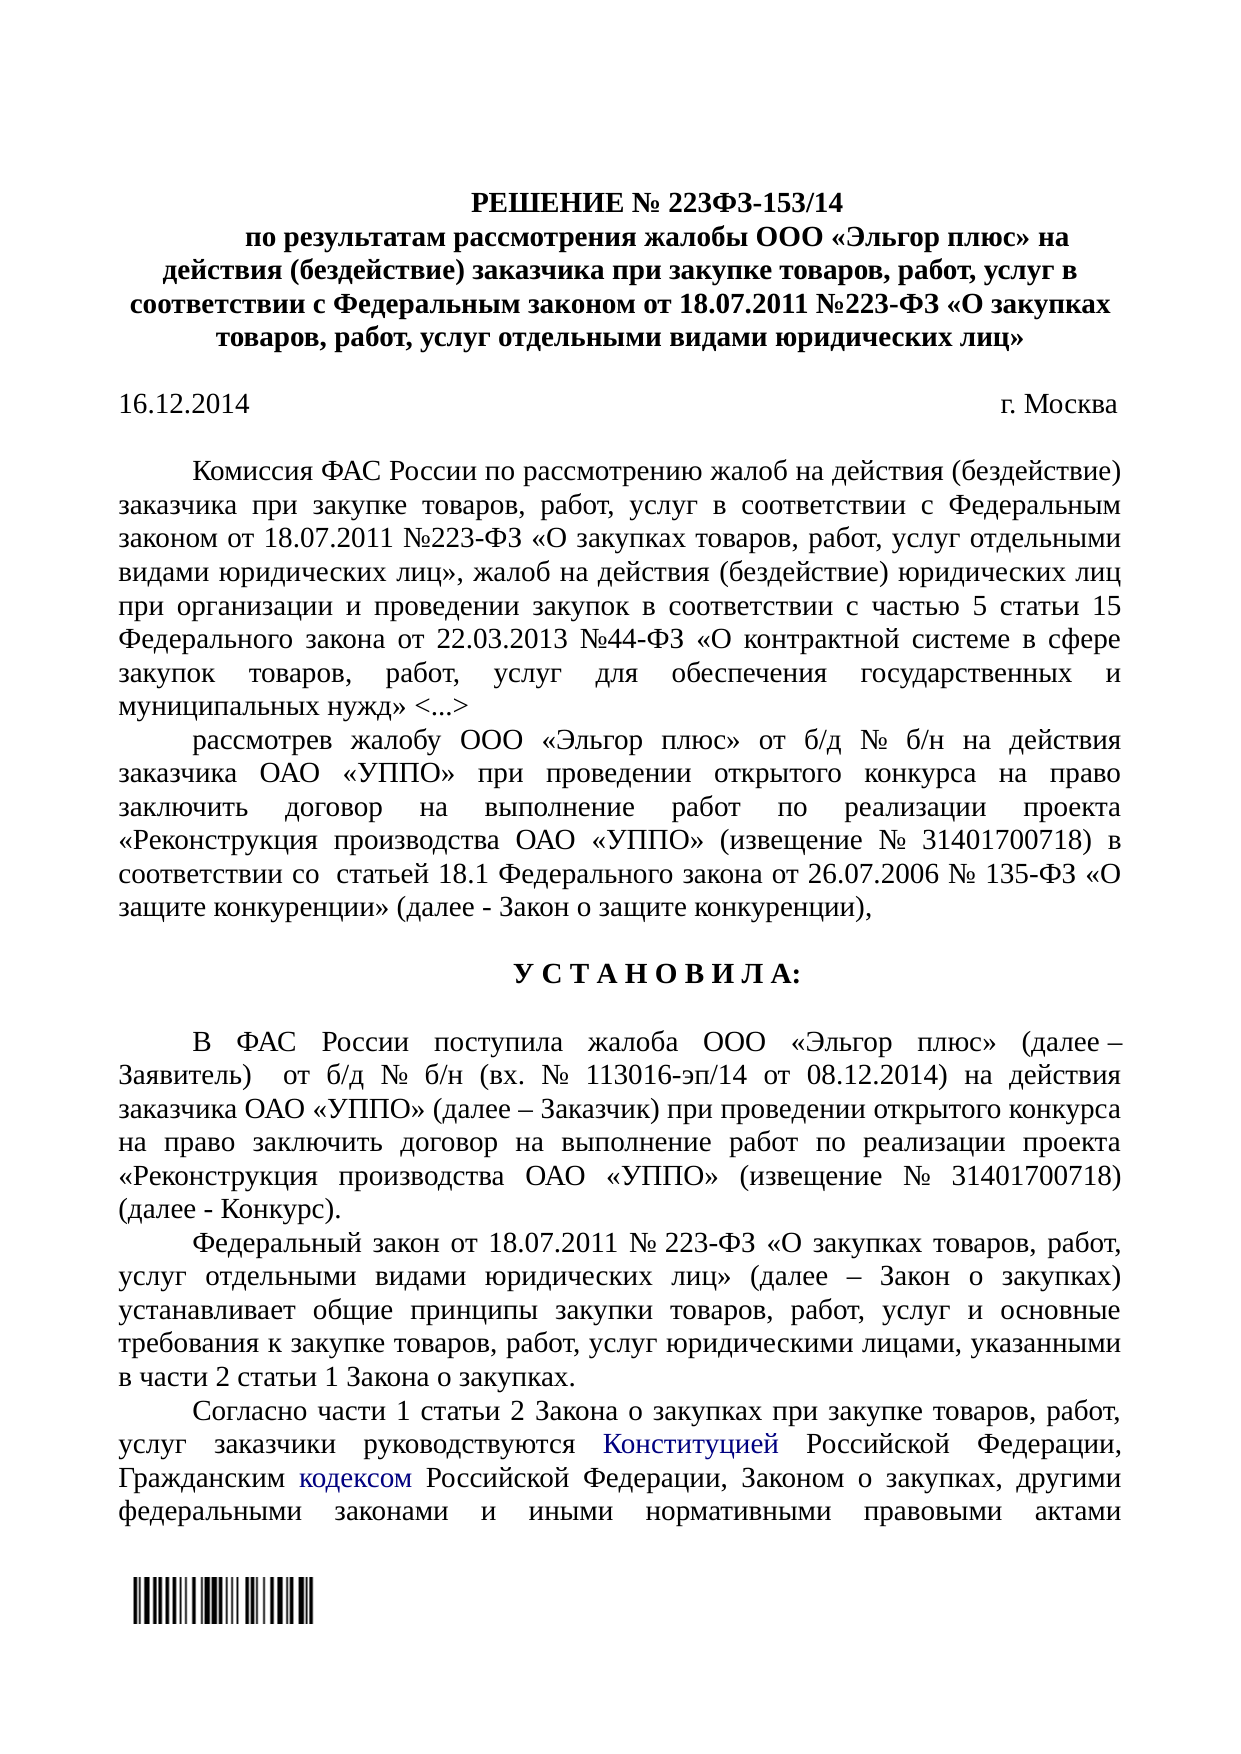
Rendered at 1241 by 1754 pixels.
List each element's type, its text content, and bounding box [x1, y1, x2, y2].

picture [118, 1577, 331, 1624]
text РЕШЕНИЕ № 223ФЗ-153/14 [118, 185, 1122, 219]
text У С Т А Н О В И Л А: [118, 957, 1122, 990]
text Комиссия ФАС России по рассмотрению жалоб на действия (бездействие) заказчика при закупке товаров, работ, услуг в соответствии с Федеральным законом от 18.07.2011 №223-ФЗ «О закупках товаров, работ, услуг отдельными видами юридических лиц», жалоб на действия (бездействие) юридических лиц при организации и проведении закупок в соответствии с частью 5 статьи 15 Федерального закона от 22.03.2013 №44-ФЗ «О контрактной системе в сфере закупок товаров, работ, услуг для обеспечения государственных и муниципальных нужд» <...> [118, 453, 1122, 722]
text В ФАС России поступила жалоба ООО «Эльгор плюс» (далее – Заявитель) от б/д № б/н (вх. № 113016-эп/14 от 08.12.2014) на действия заказчика ОАО «УППО» (далее – Заказчик) при проведении открытого конкурса на право заключить договор на выполнение работ по реализации проекта «Реконструкция производства ОАО «УППО» (извещение № 31401700718) (далее - Конкурс). [118, 1024, 1122, 1225]
text Федеральный закон от 18.07.2011 № 223-ФЗ «О закупках товаров, работ, услуг отдельными видами юридических лиц» (далее – Закон о закупках) устанавливает общие принципы закупки товаров, работ, услуг и основные требования к закупке товаров, работ, услуг юридическими лицами, указанными в части 2 статьи 1 Закона о закупках. [118, 1225, 1122, 1393]
text по результатам рассмотрения жалобы ООО «Эльгор плюс» на действия (бездействие) заказчика при закупке товаров, работ, услуг в соответствии с Федеральным законом от 18.07.2011 №223-ФЗ «О закупках товаров, работ, услуг отдельными видами юридических лиц» [118, 219, 1122, 353]
text Согласно части 1 статьи 2 Закона о закупках при закупке товаров, работ, услуг заказчики руководствуются Конституцией Российской Федерации, Гражданским кодексом Российской Федерации, Законом о закупках, другими федеральными законами и иными нормативными правовыми актами [118, 1393, 1122, 1527]
text рассмотрев жалобу ООО «Эльгор плюс» от б/д № б/н на действия заказчика ОАО «УППО» при проведении открытого конкурса на право заключить договор на выполнение работ по реализации проекта «Реконструкция производства ОАО «УППО» (извещение № 31401700718) в соответствии со статьей 18.1 Федерального закона от 26.07.2006 № 135-ФЗ «О защите конкуренции» (далее - Закон о защите конкуренции), [118, 722, 1122, 923]
text 16.12.2014 г. Москва [118, 386, 1122, 420]
